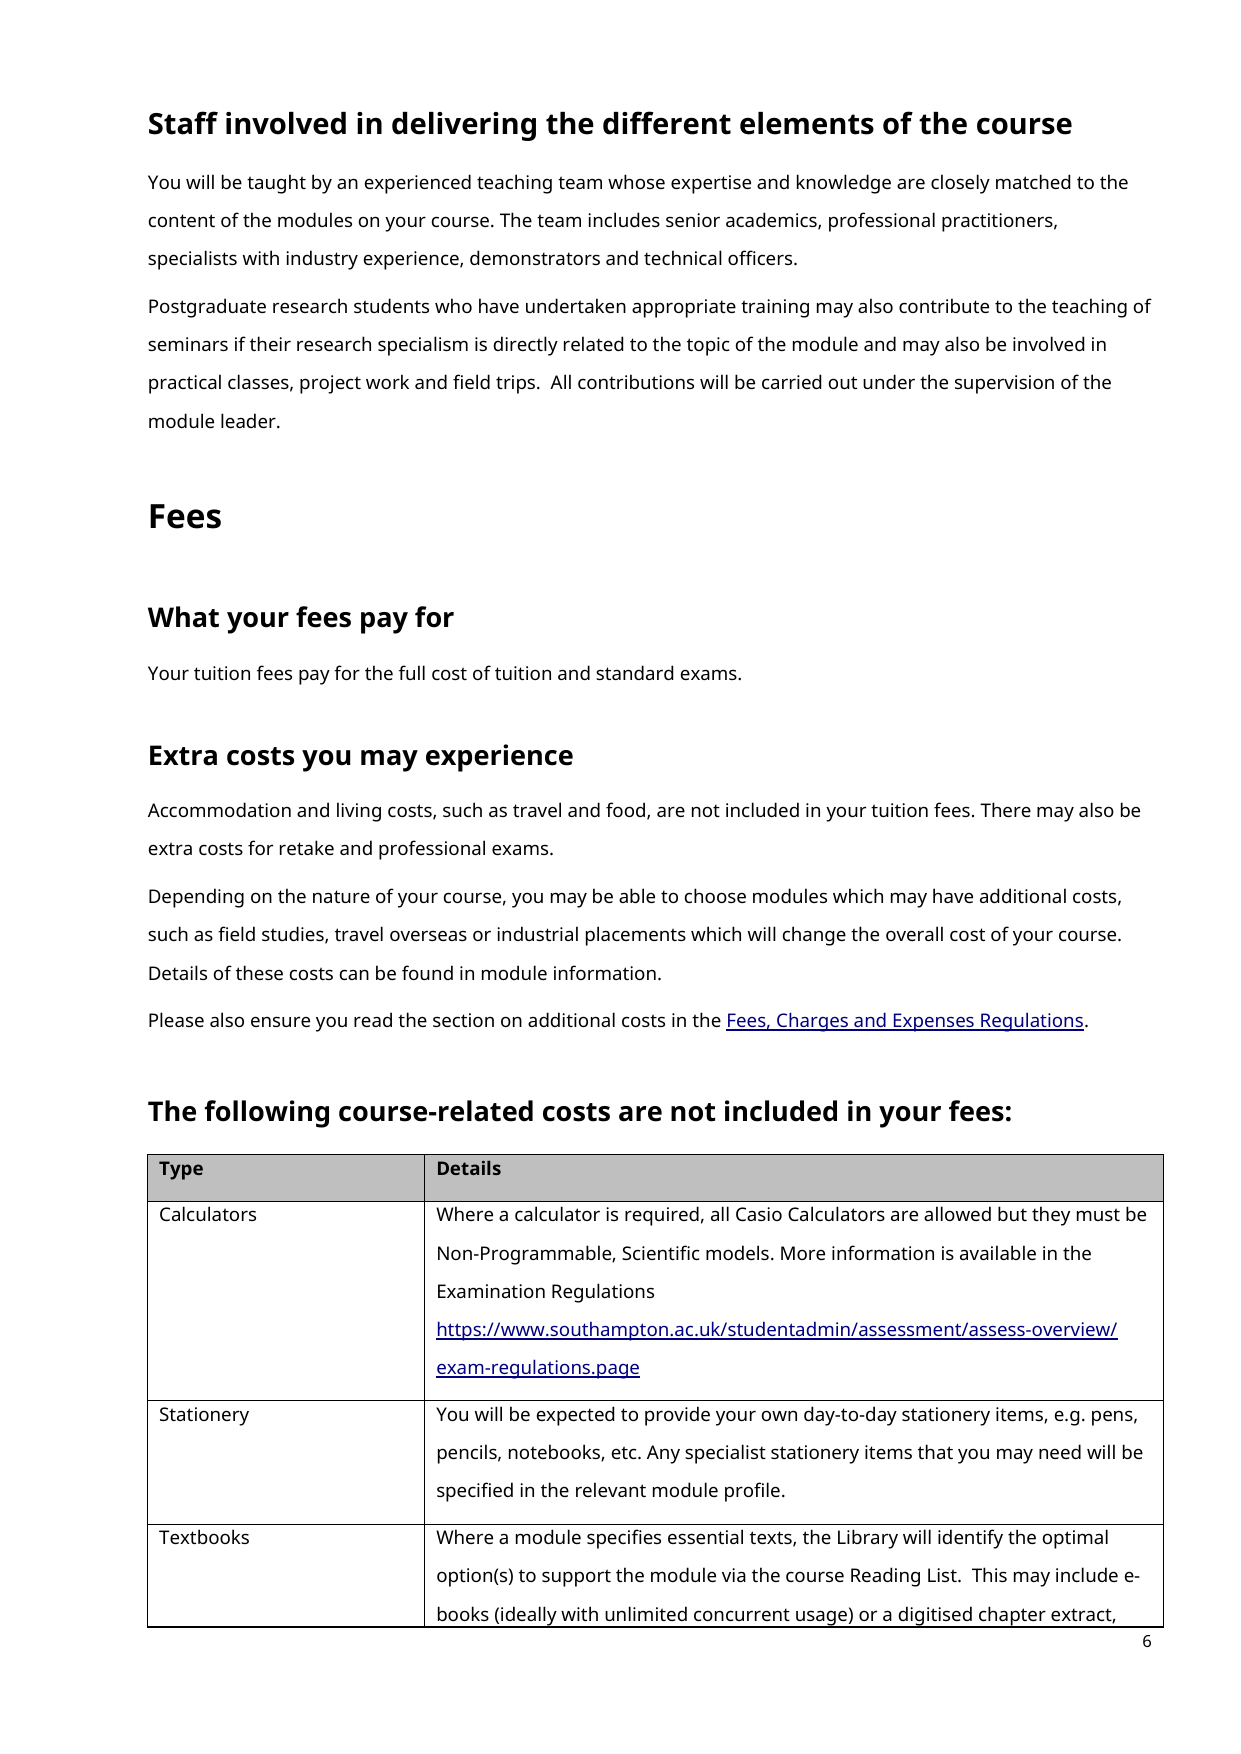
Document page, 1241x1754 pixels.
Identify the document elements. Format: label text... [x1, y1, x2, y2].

subtitle What your fees pay for [148, 599, 1152, 636]
subtitle Extra costs you may experience [148, 736, 1152, 773]
text You will be taught by an experienced teaching team whose expertise and knowledge are closely matched to the content of the modules on your course. The team includes senior academics, professional practitioners, specialists with industry experience, demonstrators and technical officers. [148, 169, 1152, 271]
text Please also ensure you read the section on additional costs in the Fees, Charges and Expenses Regulations. [148, 1007, 1152, 1033]
table_cell Calculators [148, 1202, 424, 1400]
table_cell Where a calculator is required, all Casio Calculators are allowed but they must be Non-Programmable, Scientific models. More information is available in the Examination Regulations https://www.southampton.ac.uk/studentadmin/assessment/assess-overview/exam-regulations.page [425, 1202, 1163, 1400]
table_header Details [425, 1155, 1163, 1201]
subtitle The following course-related costs are not included in your fees: [148, 1092, 1152, 1129]
table_header Type [148, 1155, 424, 1201]
table_cell You will be expected to provide your own day-to-day stationery items, e.g. pens, pencils, notebooks, etc. Any specialist stationery items that you may need will be specified in the relevant module profile. [425, 1401, 1163, 1523]
subtitle Staff involved in delivering the different elements of the course [148, 103, 1152, 143]
text Accommodation and living costs, such as travel and food, are not included in your tuition fees. There may also be extra costs for retake and professional exams. [148, 797, 1152, 861]
text Your tuition fees pay for the full cost of tuition and standard exams. [148, 660, 1152, 686]
table_cell Textbooks [148, 1525, 424, 1626]
text Depending on the nature of your course, you may be able to choose modules which may have additional costs, such as field studies, travel overseas or industrial placements which will change the overall cost of your course. Details of these costs can be found in module information. [148, 883, 1152, 985]
table_cell Stationery [148, 1401, 424, 1523]
text Postgraduate research students who have undertaken appropriate training may also contribute to the teaching of seminars if their research specialism is directly related to the topic of the module and may also be involved in practical classes, project work and field trips. All contributions will be carried out under the supervision of the module leader. [148, 293, 1152, 433]
subtitle Fees [148, 493, 1152, 538]
table_cell Where a module specifies essential texts, the Library will identify the optimal option(s) to support the module via the course Reading List. This may include e-books (ideally with unlimited concurrent usage) or a digitised chapter extract, [425, 1525, 1163, 1626]
